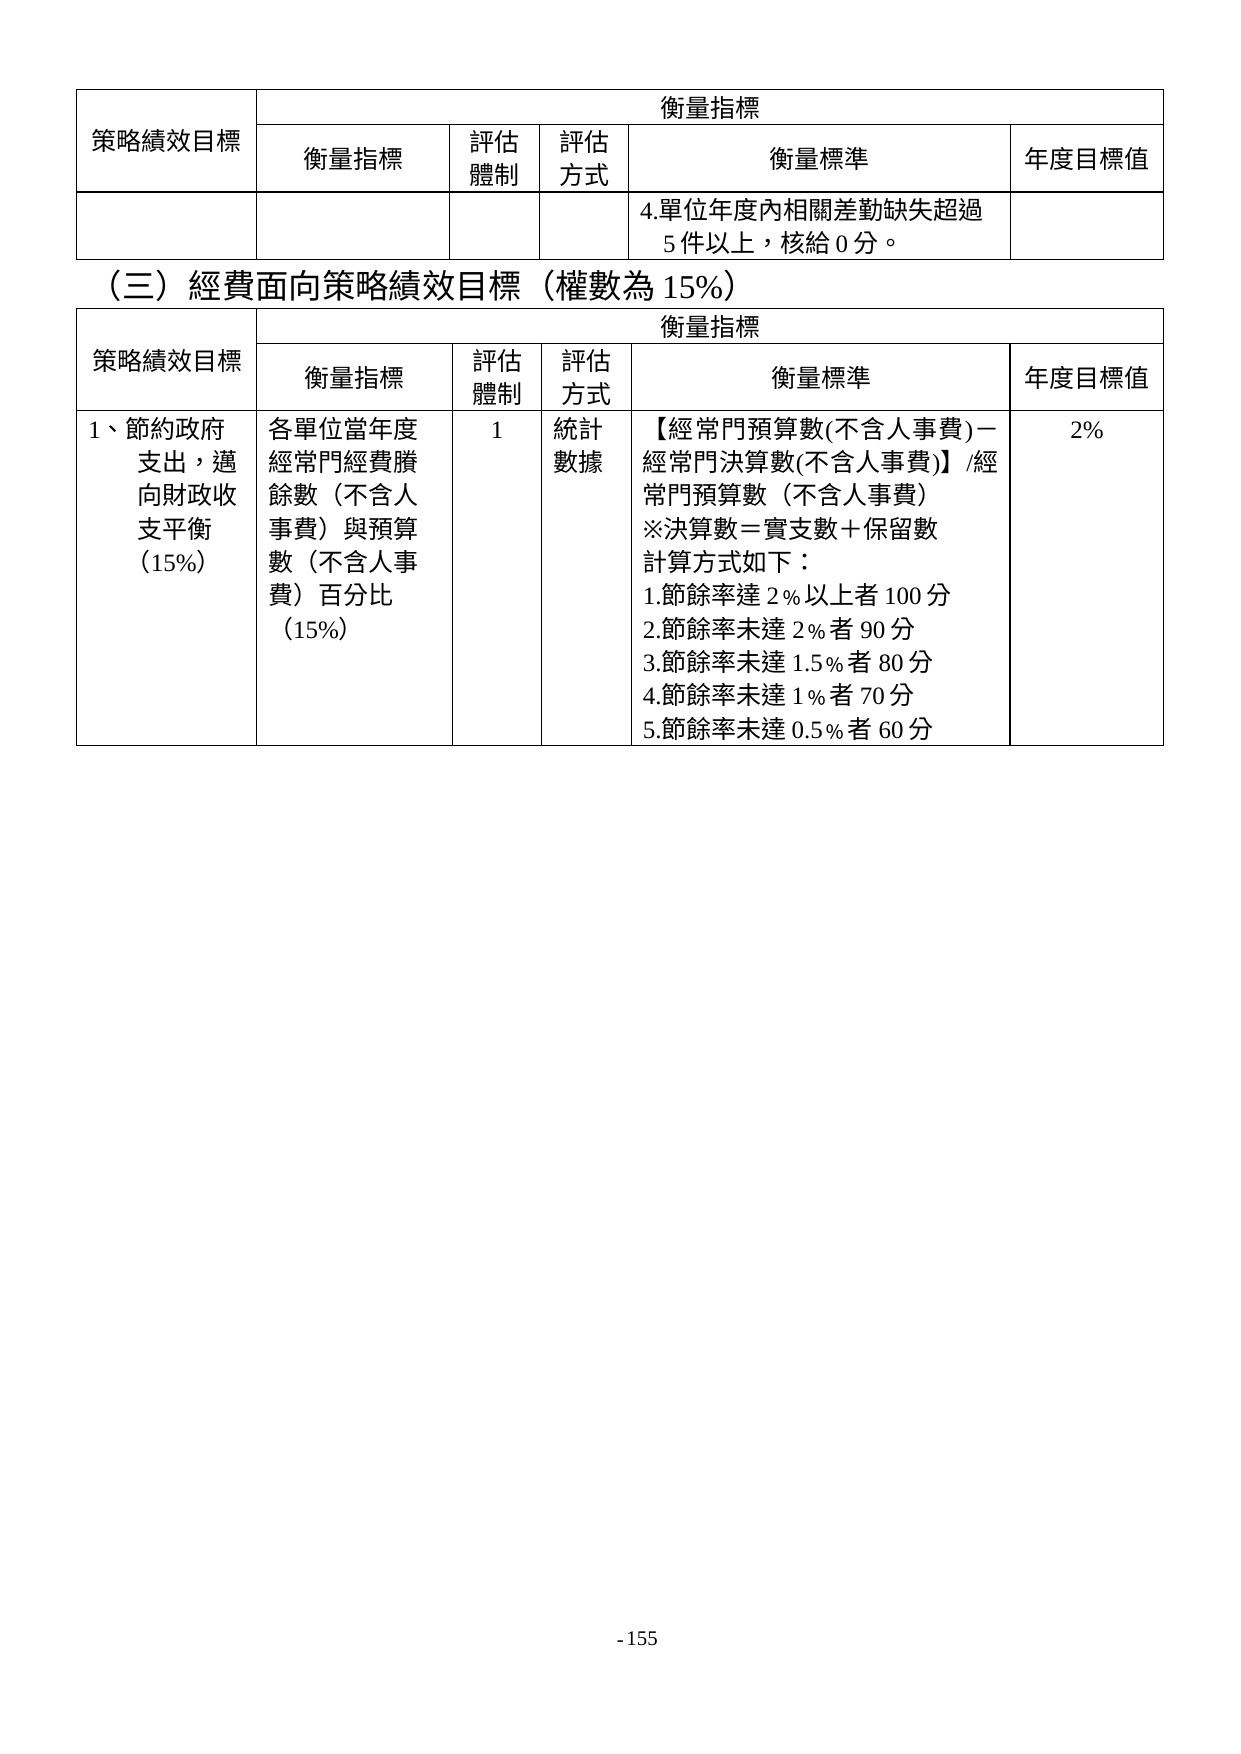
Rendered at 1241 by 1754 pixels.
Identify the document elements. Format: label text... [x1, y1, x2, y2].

table_cell 2% [1011, 411, 1163, 745]
table_cell [450, 193, 539, 259]
table_cell 衡量指標 [257, 344, 452, 410]
table_header 衡量指標 [257, 90, 1163, 124]
table_cell 年度目標值 [1011, 344, 1163, 410]
text （三）經費面向策略績效目標（權數為15%） [88, 260, 1152, 308]
table_cell 衡量指標 [257, 125, 449, 191]
table_cell [77, 193, 256, 259]
table_cell 衡量標準 [629, 125, 1010, 191]
table_cell [540, 193, 628, 259]
table_cell [257, 193, 449, 259]
table_header 衡量指標 [257, 309, 1163, 343]
table_cell 衡量標準 [632, 344, 1009, 410]
table_cell 統計數據 [542, 411, 631, 745]
table_cell 評估體制 [453, 344, 541, 410]
table_cell 評估方式 [542, 344, 631, 410]
table_cell 1 [453, 411, 541, 745]
table_header 策略績效目標 [77, 90, 256, 191]
table_cell 年度目標值 [1011, 125, 1163, 191]
table_cell [1011, 193, 1163, 259]
table_cell 節約政府支出，邁向財政收支平衡 （15%） [77, 411, 256, 745]
table_header 策略績效目標 [77, 309, 256, 410]
table_cell 評估體制 [450, 125, 539, 191]
table_cell 4.單位年度內相關差勤缺失超過5件以上，核給0分。 [629, 193, 1010, 259]
table_cell 【經常門預算數(不含人事費)－經常門決算數(不含人事費)】/經常門預算數（不含人事費） ※決算數＝實支數＋保留數 計算方式如下： 1.節餘率達2﹪以上者100分 2.節餘率未達 2﹪者 90分 3.節餘率未達1.5﹪者 80分 4.節餘率未達1﹪者 70分 5.節餘率未達0.5﹪者 60分 [632, 411, 1009, 745]
table_cell 評估方式 [540, 125, 628, 191]
table_cell 各單位當年度經常門經費賸餘數（不含人事費）與預算數（不含人事費）百分比（15%） [257, 411, 452, 745]
